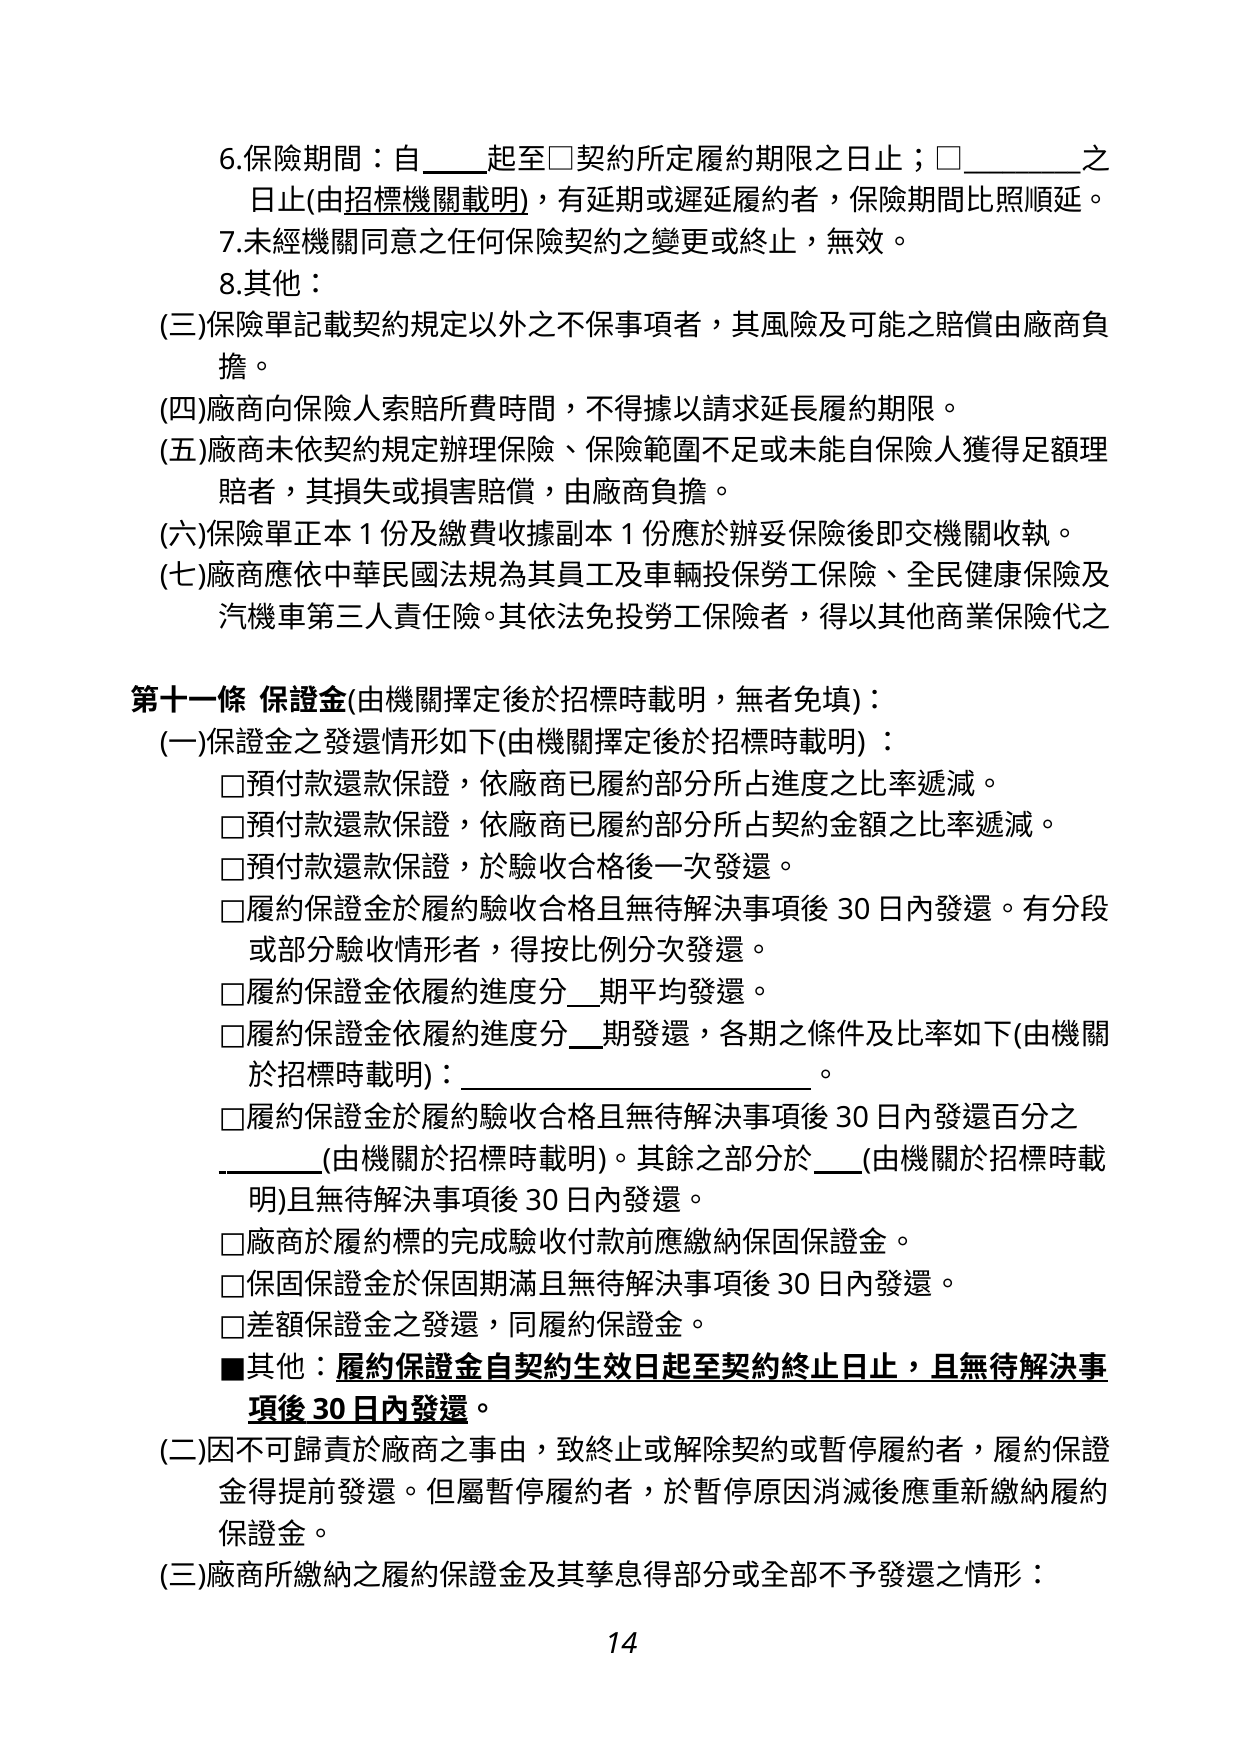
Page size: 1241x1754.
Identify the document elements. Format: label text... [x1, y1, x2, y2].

text (三)保險單記載契約規定以外之不保事項者，其風險及可能之賠償由廠商負擔。 [159, 302, 1110, 386]
text (一)保證金之發還情形如下(由機關擇定後於招標時載明) ： [159, 719, 1110, 761]
text □預付款還款保證，於驗收合格後一次發還。 [218, 844, 1110, 886]
text 6.保險期間：自 起至□契約所定履約期限之日止；□_________之日止(由招標機關載明)，有延期或遲延履約者，保險期間比照順延。 [218, 136, 1110, 219]
text (二)因不可歸責於廠商之事由，致終止或解除契約或暫停履約者，履約保證金得提前發還。但屬暫停履約者，於暫停原因消滅後應重新繳納履約保證金。 [159, 1427, 1110, 1552]
text 第十一條 保證金(由機關擇定後於招標時載明，無者免填)： [130, 677, 1110, 719]
text (四)廠商向保險人索賠所費時間，不得據以請求延長履約期限。 [159, 386, 1110, 427]
text □履約保證金於履約驗收合格且無待解決事項後30日內發還。有分段或部分驗收情形者，得按比例分次發還。 [218, 886, 1110, 969]
text □履約保證金於履約驗收合格且無待解決事項後30日內發還百分之 [218, 1094, 1108, 1136]
text (五)廠商未依契約規定辦理保險、保險範圍不足或未能自保險人獲得足額理賠者，其損失或損害賠償，由廠商負擔。 [159, 427, 1110, 511]
text □廠商於履約標的完成驗收付款前應繳納保固保證金。 [218, 1219, 1108, 1261]
text (七)廠商應依中華民國法規為其員工及車輛投保勞工保險、全民健康保險及汽機車第三人責任險。其依法免投勞工保險者，得以其他商業保險代之。 [159, 552, 1110, 636]
text □預付款還款保證，依廠商已履約部分所占契約金額之比率遞減。 [218, 802, 1110, 844]
text □差額保證金之發還，同履約保證金。 [218, 1302, 1108, 1344]
text ■其他：履約保證金自契約生效日起至契約終止日止，且無待解決事項後30日內發還。 [218, 1344, 1108, 1427]
text (由機關於招標時載明)。其餘之部分於 (由機關於招標時載明)且無待解決事項後30日內發還。 [218, 1136, 1108, 1219]
text □保固保證金於保固期滿且無待解決事項後30日內發還。 [218, 1261, 1108, 1302]
text (三)廠商所繳納之履約保證金及其孳息得部分或全部不予發還之情形： [159, 1552, 1110, 1594]
text □預付款還款保證，依廠商已履約部分所占進度之比率遞減。 [218, 761, 1110, 802]
text 8.其他： [218, 261, 1108, 302]
text □履約保證金依履約進度分 期發還，各期之條件及比率如下(由機關於招標時載明)： 。 [218, 1011, 1110, 1094]
text (六)保險單正本1份及繳費收據副本1份應於辦妥保險後即交機關收執。 [159, 511, 1110, 552]
text □履約保證金依履約進度分 期平均發還。 [218, 969, 1110, 1011]
text 7.未經機關同意之任何保險契約之變更或終止，無效。 [218, 219, 1108, 261]
